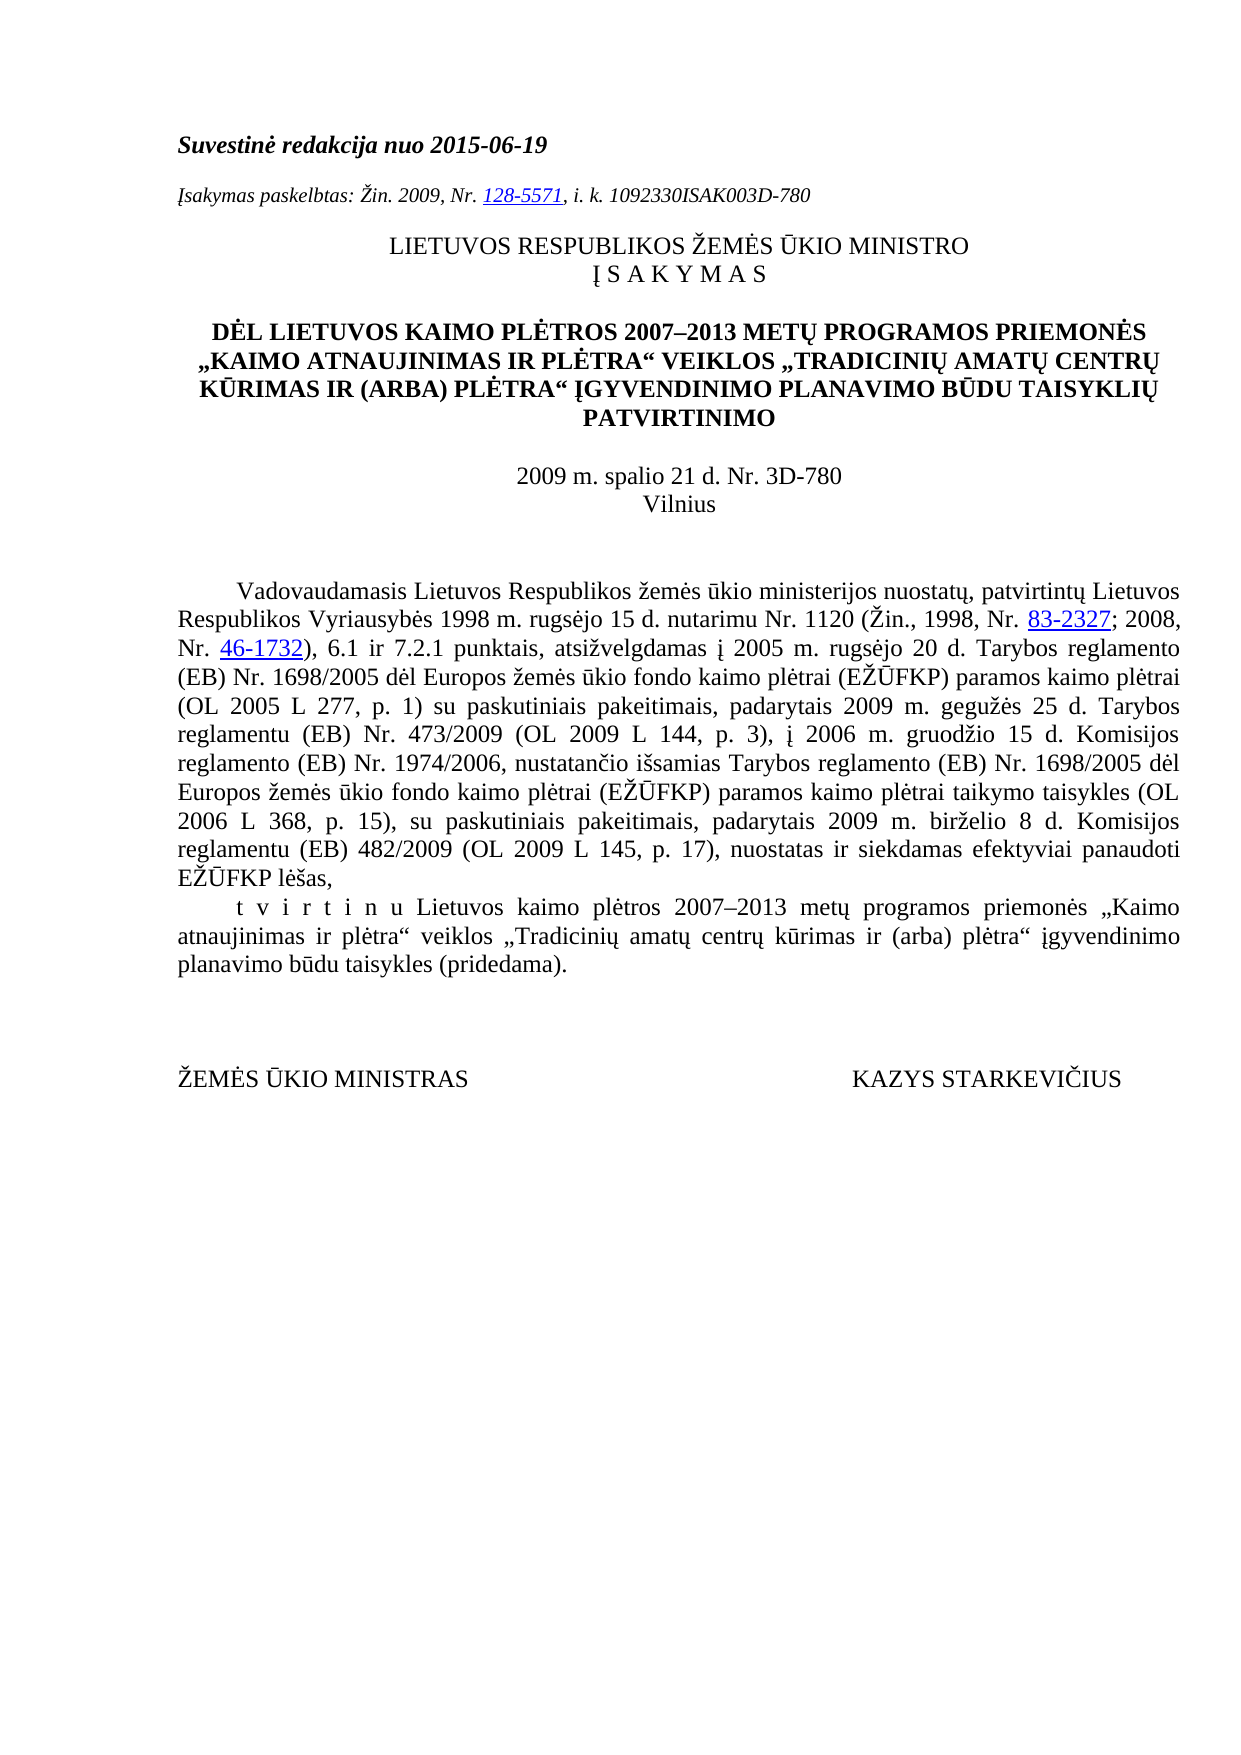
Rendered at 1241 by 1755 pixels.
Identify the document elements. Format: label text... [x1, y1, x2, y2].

text Įsakymas paskelbtas: Žin. 2009, Nr. 128-5571, i. k. 1092330ISAK003D-780 [177, 183, 1181, 207]
text 2009 m. spalio 21 d. Nr. 3D-780 [177, 461, 1181, 489]
text Į S A K Y M A S [177, 259, 1181, 288]
text DĖL LIETUVOS KAIMO PLĖTROS 2007–2013 METŲ PROGRAMOS PRIEMONĖS „KAIMO ATNAUJINIMAS IR PLĖTRA“ VEIKLOS „TRADICINIŲ AMATŲ CENTRŲ KŪRIMAS IR (ARBA) PLĖTRA“ ĮGYVENDINIMO PLANAVIMO BŪDU TAISYKLIŲ PATVIRTINIMO [177, 317, 1181, 432]
text LIETUVOS RESPUBLIKOS ŽEMĖS ŪKIO MINISTRO [177, 231, 1181, 259]
text Žemės ūkio ministras Kazys Starkevičius [177, 1064, 1181, 1093]
text t v i r t i n u Lietuvos kaimo plėtros 2007–2013 metų programos priemonės „Kaimo atnaujinimas ir plėtra“ veiklos „Tradicinių amatų centrų kūrimas ir (arba) plėtra“ įgyvendinimo planavimo būdu taisykles (pridedama). [177, 892, 1181, 978]
text Suvestinė redakcija nuo 2015-06-19 [177, 130, 1181, 159]
text Vilnius [177, 489, 1181, 518]
text Vadovaudamasis Lietuvos Respublikos žemės ūkio ministerijos nuostatų, patvirtintų Lietuvos Respublikos Vyriausybės 1998 m. rugsėjo 15 d. nutarimu Nr. 1120 (Žin., 1998, Nr. 83-2327; 2008, Nr. 46-1732), 6.1 ir 7.2.1 punktais, atsižvelgdamas į 2005 m. rugsėjo 20 d. Tarybos reglamento (EB) Nr. 1698/2005 dėl Europos žemės ūkio fondo kaimo plėtrai (EŽŪFKP) paramos kaimo plėtrai (OL 2005 L 277, p. 1) su paskutiniais pakeitimais, padarytais 2009 m. gegužės 25 d. Tarybos reglamentu (EB) Nr. 473/2009 (OL 2009 L 144, p. 3), į 2006 m. gruodžio 15 d. Komisijos reglamento (EB) Nr. 1974/2006, nustatančio išsamias Tarybos reglamento (EB) Nr. 1698/2005 dėl Europos žemės ūkio fondo kaimo plėtrai (EŽŪFKP) paramos kaimo plėtrai taikymo taisykles (OL 2006 L 368, p. 15), su paskutiniais pakeitimais, padarytais 2009 m. birželio 8 d. Komisijos reglamentu (EB) 482/2009 (OL 2009 L 145, p. 17), nuostatas ir siekdamas efektyviai panaudoti EŽŪFKP lėšas, [177, 576, 1181, 892]
